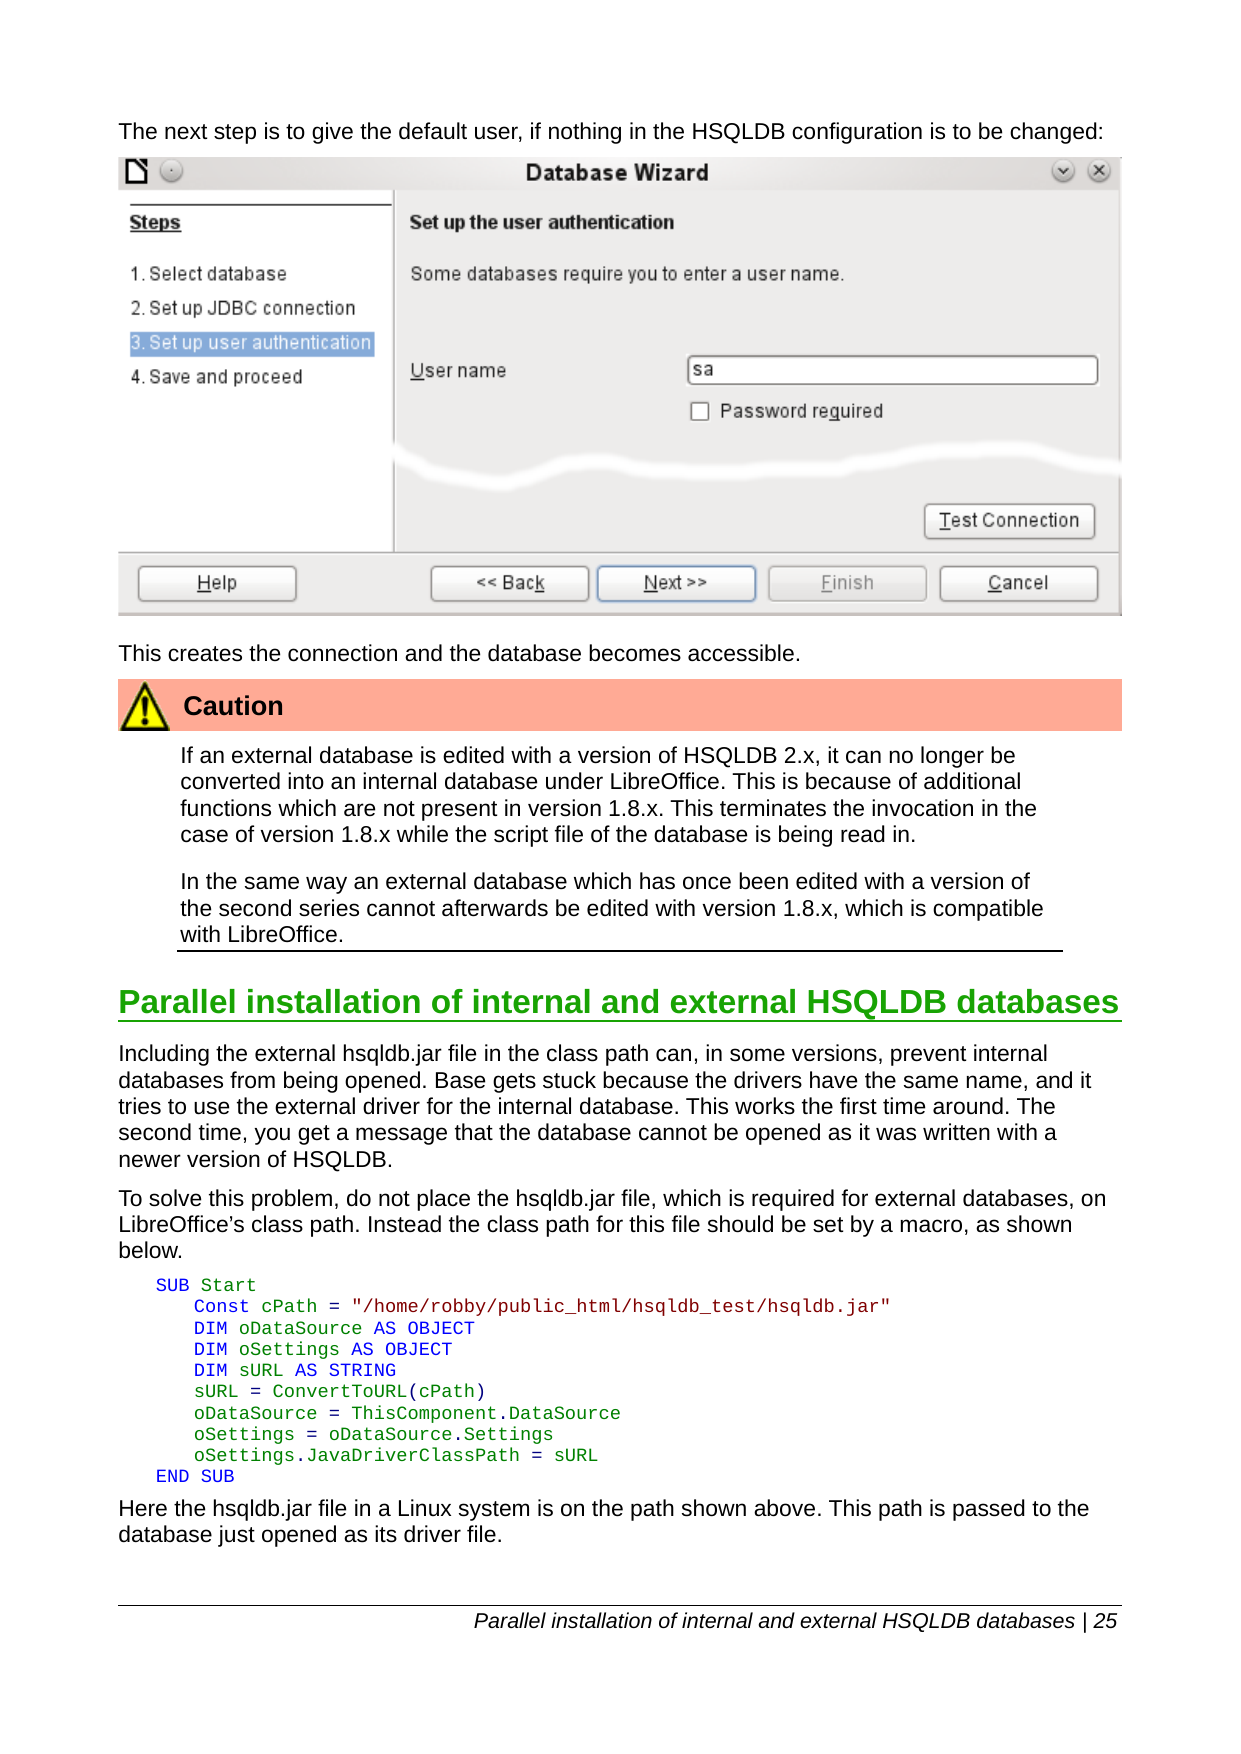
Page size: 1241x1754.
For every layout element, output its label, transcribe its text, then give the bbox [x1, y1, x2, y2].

picture [119, 680, 170, 731]
picture [118, 157, 1122, 616]
text If an external database is edited with a version of HSQLDB 2.x, it can no longer be converted into an internal database under LibreOffice. This is because of additional functions which are not present in version 1.8.x. This terminates the invocation in the case of version 1.8.x while the script file of the database is being read in. [177, 739, 1063, 847]
text This creates the connection and the database becomes accessible. [118, 640, 1122, 667]
text The next step is to give the default user, if nothing in the HSQLDB configuration is to be changed: [118, 118, 1122, 144]
text To solve this problem, do not place the hsqldb.jar file, which is required for external databases, on LibreOffice’s class path. Instead the class path for this file should be set by a macro, as shown below. [118, 1184, 1122, 1263]
text In the same way an external database which has once been edited with a version of the second series cannot afterwards be edited with version 1.8.x, which is compatible with LibreOffice. [177, 865, 1063, 950]
text Including the external hsqldb.jar file in the class path can, in some versions, prevent internal databases from being opened. Base gets stuck because the drivers have the same name, and it tries to use the external driver for the internal database. This works the first time around. The second time, you get a message that the database cannot be opened as it was written with a newer version of HSQLDB. [118, 1040, 1122, 1172]
text SUB Start Const cPath = "/home/robby/public_html/hsqldb_test/hsqldb.jar" DIM oDataSource AS OBJECT DIM oSettings AS OBJECT DIM sURL AS STRING sURL = ConvertToURL(cPath) oDataSource = ThisComponent.DataSource oSettings = oDataSource.Settings oSettings.JavaDriverClassPath = sURL END SUB [156, 1276, 1122, 1488]
subtitle Caution [118, 679, 1122, 731]
subtitle Parallel installation of internal and external HSQLDB databases [118, 982, 1122, 1020]
text Here the hsqldb.jar file in a Linux system is on the path shown above. This path is passed to the database just opened as its driver file. [118, 1495, 1122, 1547]
